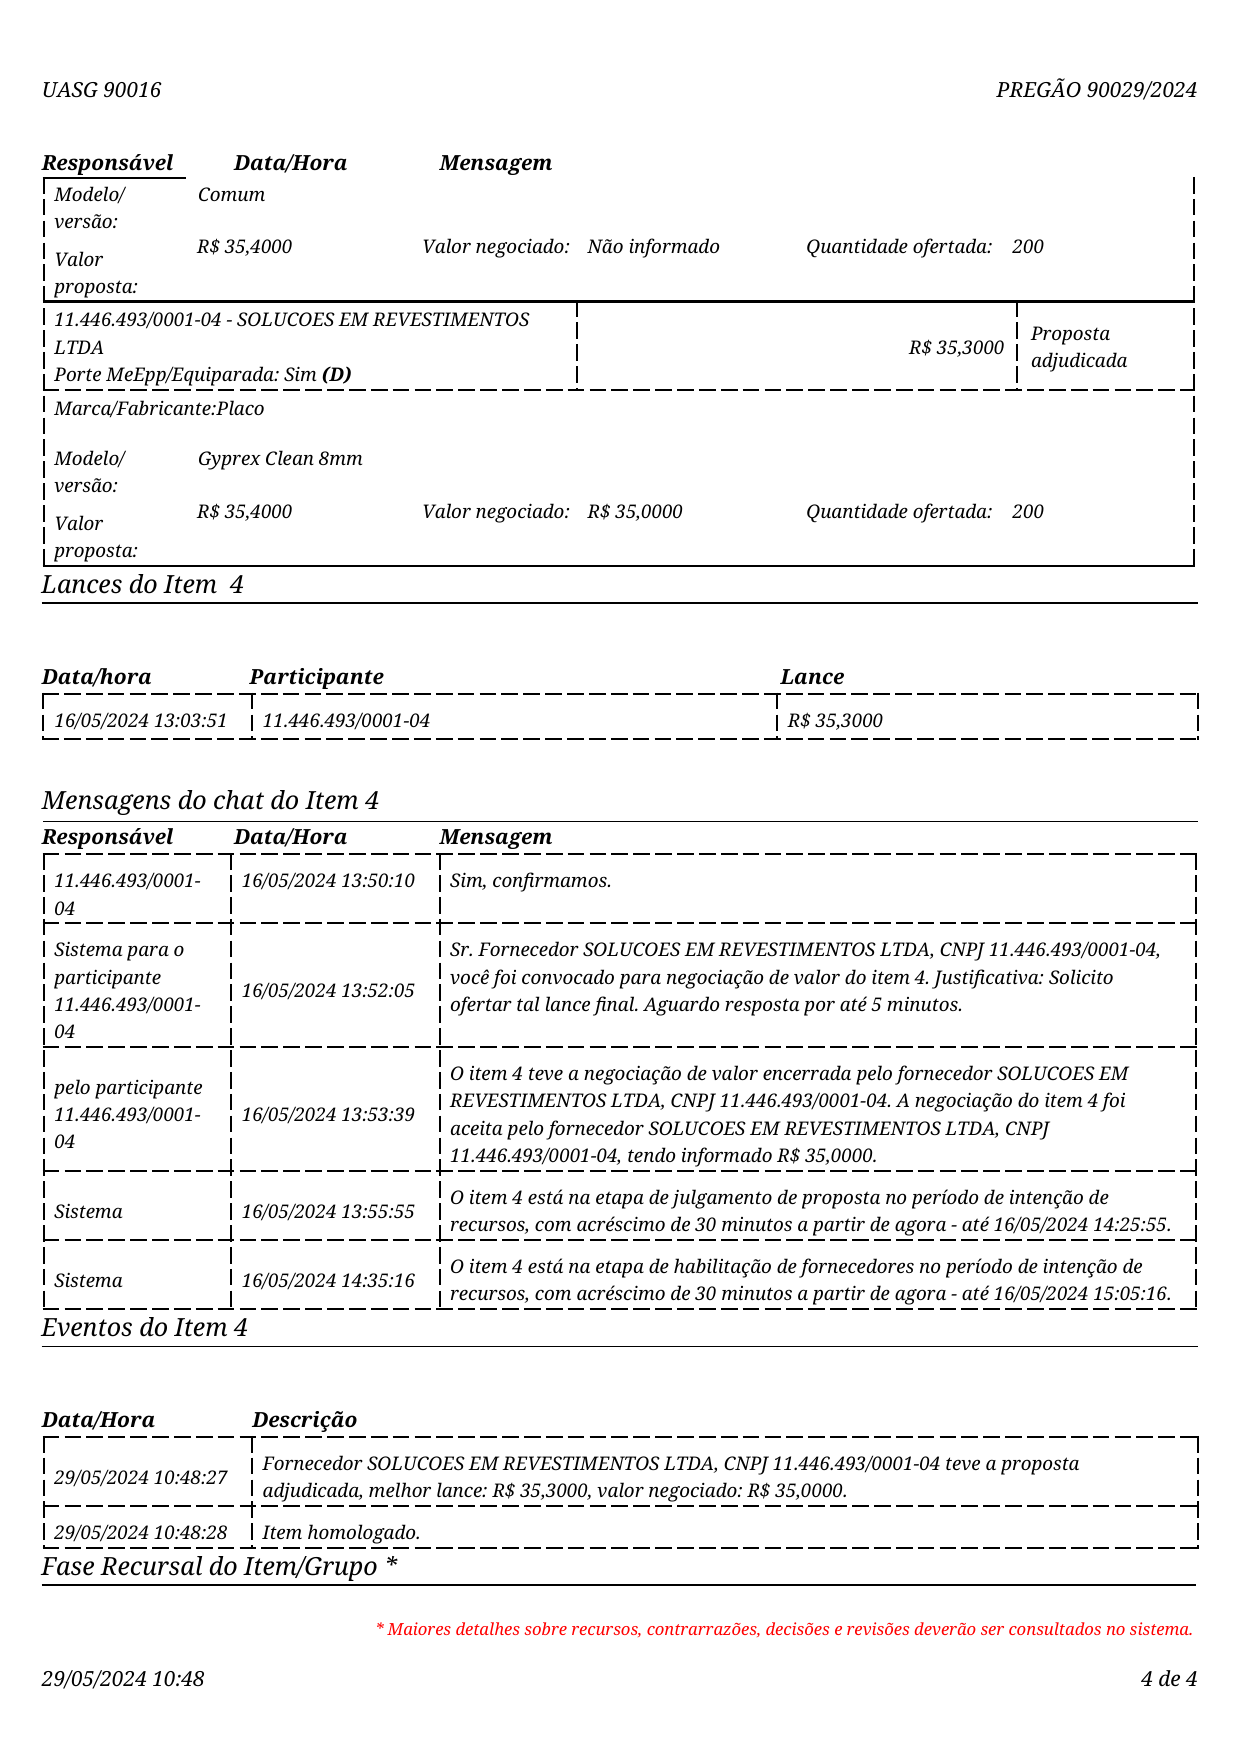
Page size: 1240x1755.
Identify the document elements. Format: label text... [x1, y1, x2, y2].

table_cell [788, 389, 1194, 441]
table_cell Comum [186, 177, 577, 227]
table_cell R$ 35,3000 [788, 303, 1017, 388]
table_cell Sistema [44, 1170, 231, 1239]
table_cell 16/05/2024 13:52:05 [231, 922, 439, 1046]
subtitle Eventos do Item 4 [41, 1310, 1200, 1344]
table_cell Mensagens do chat do Item 4 [43, 738, 777, 821]
table_cell Marca/Fabricante: Placo [44, 389, 577, 441]
table_cell O item 4 teve a negociação de valor encerrada pelo fornecedor SOLUCOES EM REVESTIMENTOS LTDA, CNPJ 11.446.493/0001-04. A negociação do item 4 foi aceita pelo fornecedor SOLUCOES EM REVESTIMENTOS LTDA, CNPJ 11.446.493/0001-04, tendo informado R$ 35,0000. [440, 1046, 1196, 1170]
text Data/hora Participante Lance [42, 662, 1200, 690]
table_cell Proposta adjudicada [1017, 303, 1194, 388]
table_cell [777, 738, 1198, 821]
table_cell Quantidade ofertada: [788, 492, 1002, 565]
table_cell Sr. Fornecedor SOLUCOES EM REVESTIMENTOS LTDA, CNPJ 11.446.493/0001-04, você foi convocado para negociação de valor do item 4. Justificativa: Solicito ofertar tal lance final. Aguardo resposta por até 5 minutos. [440, 922, 1196, 1046]
table_cell 29/05/2024 10:48:28 [44, 1505, 252, 1547]
table_cell Modelo/versão: Valor proposta: [44, 441, 186, 565]
table_cell R$ 35,4000 Valor negociado: [186, 228, 577, 300]
table_header 16/05/2024 13:50:10 [231, 853, 439, 922]
table_header 11.446.493/0001-04 [44, 853, 231, 922]
table_cell Sistema para o participante 11.446.493/0001-04 [44, 922, 231, 1046]
text Responsável Data/Hora Mensagem [42, 822, 1200, 851]
table_cell 16/05/2024 13:53:39 [231, 1046, 439, 1170]
table_cell 16/05/2024 13:55:55 [231, 1170, 439, 1239]
table_cell O item 4 está na etapa de julgamento de proposta no período de intenção de recursos, com acréscimo de 30 minutos a partir de agora - até 16/05/2024 14:25:55. [440, 1170, 1196, 1239]
table_cell [577, 441, 787, 492]
table_cell O item 4 está na etapa de habilitação de fornecedores no período de intenção de recursos, com acréscimo de 30 minutos a partir de agora - até 16/05/2024 15:05:16. [440, 1239, 1196, 1308]
table_cell R$ 35,4000 Valor negociado: [186, 492, 577, 565]
table_cell R$ 35,0000 [577, 492, 787, 565]
table_header Sim, confirmamos. [440, 853, 1196, 922]
table_cell Modelo/versão: Valor proposta: [44, 179, 186, 300]
table_header R$ 35,3000 [777, 693, 1198, 737]
table_cell [788, 177, 1194, 227]
table_header 16/05/2024 13:03:51 [43, 693, 252, 737]
table_header Fornecedor SOLUCOES EM REVESTIMENTOS LTDA, CNPJ 11.446.493/0001-04 teve a proposta adjudicada, melhor lance: R$ 35,3000, valor negociado: R$ 35,0000. [252, 1436, 1198, 1505]
table_cell Não informado [577, 228, 787, 300]
table_cell pelo participante 11.446.493/0001-04 [44, 1046, 231, 1170]
table_cell 200 [1002, 228, 1194, 300]
table_cell Quantidade ofertada: [788, 228, 1002, 300]
table_cell [577, 303, 787, 388]
text Data/Hora Descrição [42, 1405, 1200, 1433]
table_cell [788, 441, 1194, 492]
table_cell Gyprex Clean 8mm [186, 441, 577, 492]
subtitle Fase Recursal do Item/Grupo * [41, 1549, 1200, 1583]
table_cell 200 [1002, 492, 1194, 565]
table_cell 11.446.493/0001-04 - SOLUCOES EM REVESTIMENTOS LTDA Porte MeEpp/Equiparada: Sim (D) [44, 303, 577, 388]
table_header 29/05/2024 10:48:27 [44, 1436, 252, 1505]
subtitle Lances do Item 4 [41, 567, 1200, 601]
text * Maiores detalhes sobre recursos, contrarrazões, decisões e revisões deverão ser consultados no sistema. [42, 1618, 1196, 1640]
table_cell Sistema [44, 1239, 231, 1308]
table_cell Item homologado. [252, 1505, 1198, 1547]
table_header 11.446.493/0001-04 [252, 693, 777, 737]
table_cell [577, 389, 787, 441]
table_cell 16/05/2024 14:35:16 [231, 1239, 439, 1308]
table_cell [577, 177, 787, 227]
